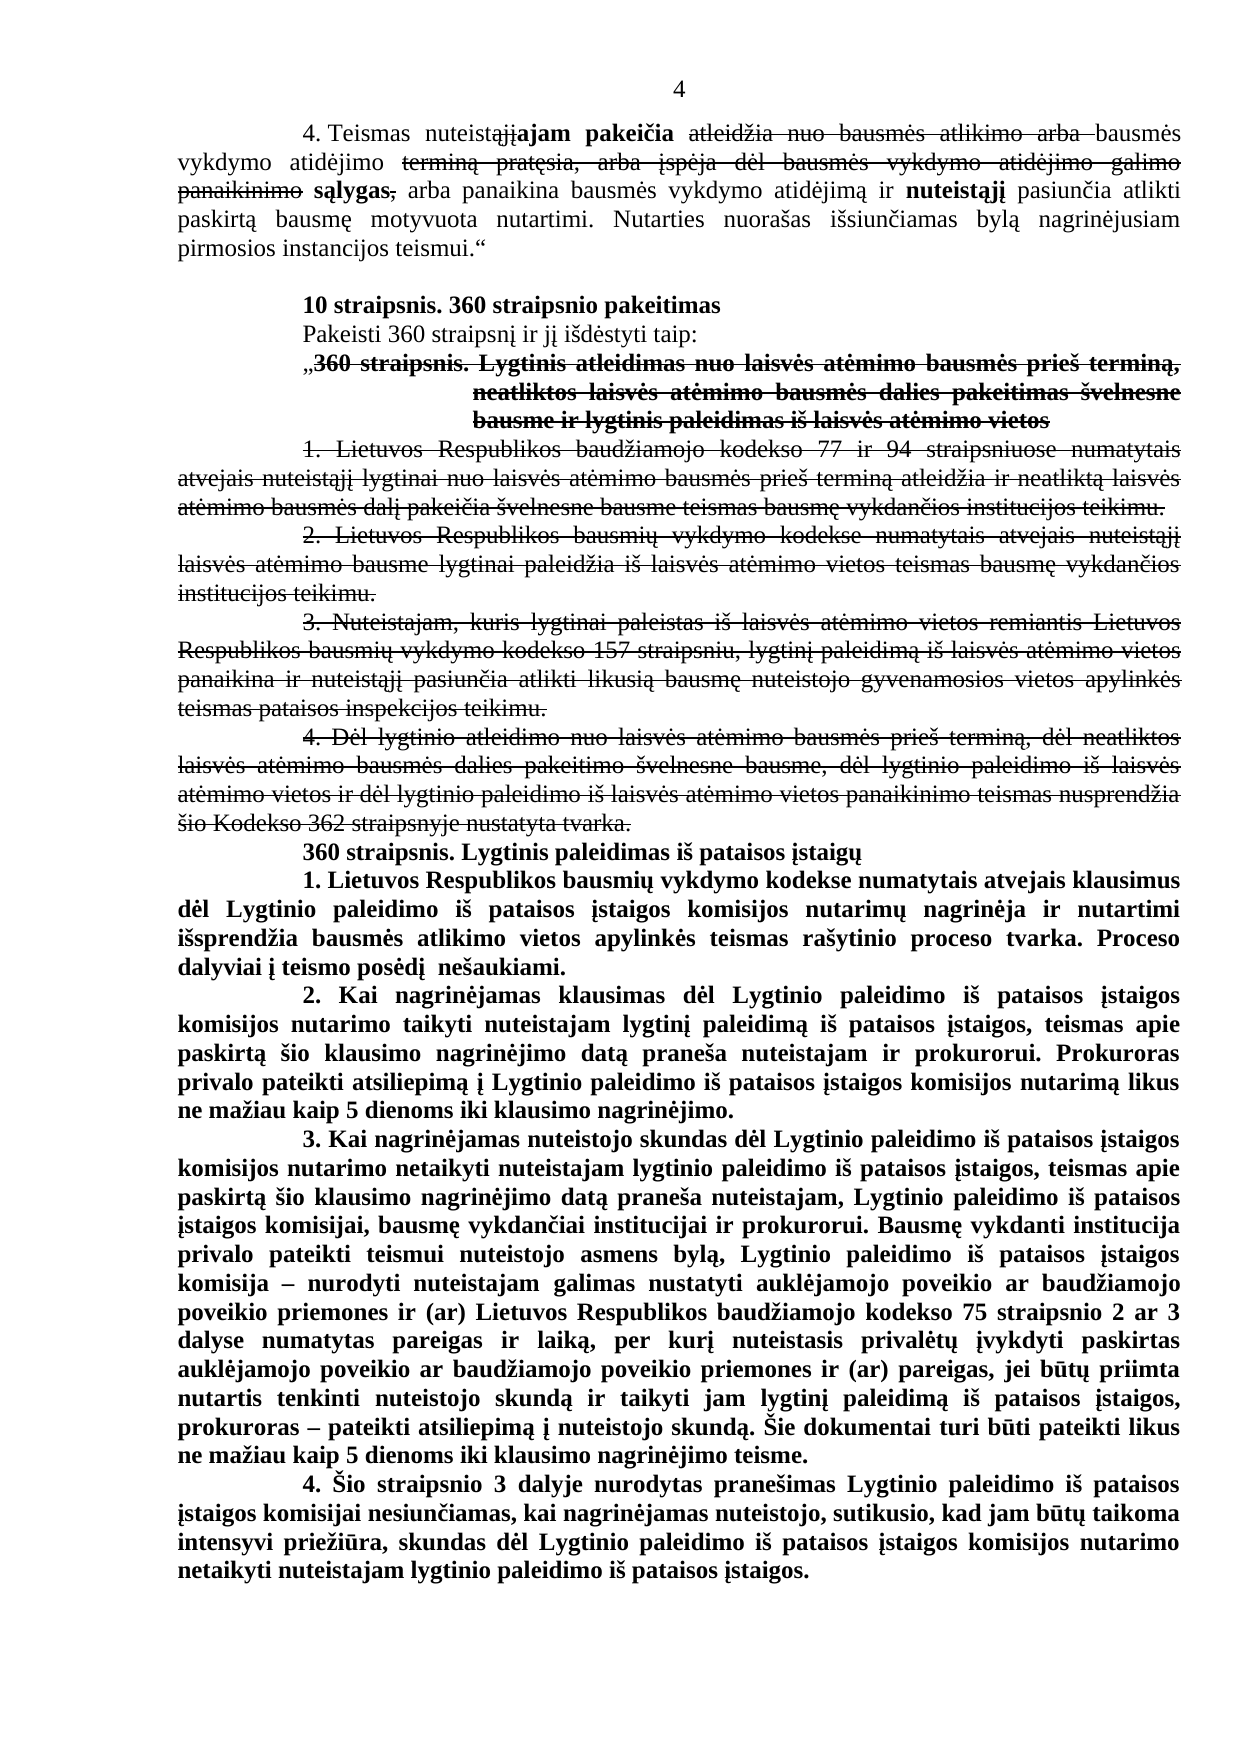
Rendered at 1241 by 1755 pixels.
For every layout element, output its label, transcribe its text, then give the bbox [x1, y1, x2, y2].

text 10 straipsnis. 360 straipsnio pakeitimas [177, 291, 1181, 319]
text 2. Lietuvos Respublikos bausmių vykdymo kodekse numatytais atvejais nuteistąjį laisvės atėmimo bausme lygtinai paleidžia iš laisvės atėmimo vietos teismas bausmę vykdančios institucijos teikimu. [177, 521, 1181, 565]
text 3. Nuteistajam, kuris lygtinai paleistas iš laisvės atėmimo vietos remiantis Lietuvos Respublikos bausmių vykdymo kodekso 157 straipsniu, lygtinį paleidimą iš laisvės atėmimo vietos panaikina ir nuteistąjį pasiunčia atlikti likusią bausmę nuteistojo gyvenamosios vietos apylinkės teismas pataisos inspekcijos teikimu. [177, 607, 1181, 651]
text 360 straipsnis. Lygtinis paleidimas iš pataisos įstaigų [177, 837, 1181, 866]
text 1. Lietuvos Respublikos baudžiamojo kodekso 77 ir 94 straipsniuose numatytais atvejais nuteistąjį lygtinai nuo laisvės atėmimo bausmės prieš terminą atleidžia ir neatliktą laisvės atėmimo bausmės dalį pakeičia švelnesne bausme teismas bausmę vykdančios institucijos teikimu. [177, 480, 1181, 521]
text 3. Kai nagrinėjamas nuteistojo skundas dėl Lygtinio paleidimo iš pataisos įstaigos komisijos nutarimo netaikyti nuteistajam lygtinio paleidimo iš pataisos įstaigos, teismas apie paskirtą šio klausimo nagrinėjimo datą praneša nuteistajam, Lygtinio paleidimo iš pataisos įstaigos komisijai, bausmę vykdančiai institucijai ir prokurorui. Bausmę vykdanti institucija privalo pateikti teismui nuteistojo asmens bylą, Lygtinio paleidimo iš pataisos įstaigos komisija – nurodyti nuteistajam galimas nustatyti auklėjamojo poveikio ar baudžiamojo poveikio priemones ir (ar) Lietuvos Respublikos baudžiamojo kodekso 75 straipsnio 2 ar 3 dalyse numatytas pareigas ir laiką, per kurį nuteistasis privalėtų įvykdyti paskirtas auklėjamojo poveikio ar baudžiamojo poveikio priemones ir (ar) pareigas, jei būtų priimta nutartis tenkinti nuteistojo skundą ir taikyti jam lygtinį paleidimą iš pataisos įstaigos, prokuroras – pateikti atsiliepimą į nuteistojo skundą. Šie dokumentai turi būti pateikti likus ne mažiau kaip 5 dienoms iki klausimo nagrinėjimo teisme. [177, 1124, 1181, 1469]
text 1. Lietuvos Respublikos baudžiamojo kodekso 77 ir 94 straipsniuose numatytais atvejais nuteistąjį lygtinai nuo laisvės atėmimo bausmės prieš terminą atleidžia ir neatliktą laisvės atėmimo bausmės dalį pakeičia švelnesne bausme teismas bausmę vykdančios institucijos teikimu. [177, 434, 1181, 479]
text 4. Šio straipsnio 3 dalyje nurodytas pranešimas Lygtinio paleidimo iš pataisos įstaigos komisijai nesiunčiamas, kai nagrinėjamas nuteistojo, sutikusio, kad jam būtų taikoma intensyvi priežiūra, skundas dėl Lygtinio paleidimo iš pataisos įstaigos komisijos nutarimo netaikyti nuteistajam lygtinio paleidimo iš pataisos įstaigos. [177, 1469, 1181, 1584]
text 4. Teismas nuteistąjįajam pakeičia atleidžia nuo bausmės atlikimo arba bausmės vykdymo atidėjimo terminą pratęsia, arba įspėja dėl bausmės vykdymo atidėjimo galimo panaikinimo sąlygas, arba panaikina bausmės vykdymo atidėjimą ir nuteistąjį pasiunčia atlikti paskirtą bausmę motyvuota nutartimi. Nutarties nuorašas išsiunčiamas bylą nagrinėjusiam pirmosios instancijos teismui.“ [177, 118, 1181, 262]
text „360 straipsnis. Lygtinis atleidimas nuo laisvės atėmimo bausmės prieš terminą, neatliktos laisvės atėmimo bausmės dalies pakeitimas švelnesne bausme ir lygtinis paleidimas iš laisvės atėmimo vietos [302, 348, 1181, 434]
text Pakeisti 360 straipsnį ir jį išdėstyti taip: [177, 319, 1181, 348]
text 4. Dėl lygtinio atleidimo nuo laisvės atėmimo bausmės prieš terminą, dėl neatliktos laisvės atėmimo bausmės dalies pakeitimo švelnesne bausme, dėl lygtinio paleidimo iš laisvės atėmimo vietos ir dėl lygtinio paleidimo iš laisvės atėmimo vietos panaikinimo teismas nusprendžia šio Kodekso 362 straipsnyje nustatyta tvarka. [177, 722, 1181, 766]
text 3. Nuteistajam, kuris lygtinai paleistas iš laisvės atėmimo vietos remiantis Lietuvos Respublikos bausmių vykdymo kodekso 157 straipsniu, lygtinį paleidimą iš laisvės atėmimo vietos panaikina ir nuteistąjį pasiunčia atlikti likusią bausmę nuteistojo gyvenamosios vietos apylinkės teismas pataisos inspekcijos teikimu. [177, 681, 1181, 722]
text 3. Nuteistajam, kuris lygtinai paleistas iš laisvės atėmimo vietos remiantis Lietuvos Respublikos bausmių vykdymo kodekso 157 straipsniu, lygtinį paleidimą iš laisvės atėmimo vietos panaikina ir nuteistąjį pasiunčia atlikti likusią bausmę nuteistojo gyvenamosios vietos apylinkės teismas pataisos inspekcijos teikimu. [177, 652, 1181, 680]
text 4. Dėl lygtinio atleidimo nuo laisvės atėmimo bausmės prieš terminą, dėl neatliktos laisvės atėmimo bausmės dalies pakeitimo švelnesne bausme, dėl lygtinio paleidimo iš laisvės atėmimo vietos ir dėl lygtinio paleidimo iš laisvės atėmimo vietos panaikinimo teismas nusprendžia šio Kodekso 362 straipsnyje nustatyta tvarka. [177, 796, 1181, 837]
text 1. Lietuvos Respublikos bausmių vykdymo kodekse numatytais atvejais klausimus dėl Lygtinio paleidimo iš pataisos įstaigos komisijos nutarimų nagrinėja ir nutartimi išsprendžia bausmės atlikimo vietos apylinkės teismas rašytinio proceso tvarka. Proceso dalyviai į teismo posėdį nešaukiami. [177, 866, 1181, 981]
text 2. Kai nagrinėjamas klausimas dėl Lygtinio paleidimo iš pataisos įstaigos komisijos nutarimo taikyti nuteistajam lygtinį paleidimą iš pataisos įstaigos, teismas apie paskirtą šio klausimo nagrinėjimo datą praneša nuteistajam ir prokurorui. Prokuroras privalo pateikti atsiliepimą į Lygtinio paleidimo iš pataisos įstaigos komisijos nutarimą likus ne mažiau kaip 5 dienoms iki klausimo nagrinėjimo. [177, 981, 1181, 1124]
text 2. Lietuvos Respublikos bausmių vykdymo kodekse numatytais atvejais nuteistąjį laisvės atėmimo bausme lygtinai paleidžia iš laisvės atėmimo vietos teismas bausmę vykdančios institucijos teikimu. [177, 566, 1181, 607]
text 4. Dėl lygtinio atleidimo nuo laisvės atėmimo bausmės prieš terminą, dėl neatliktos laisvės atėmimo bausmės dalies pakeitimo švelnesne bausme, dėl lygtinio paleidimo iš laisvės atėmimo vietos ir dėl lygtinio paleidimo iš laisvės atėmimo vietos panaikinimo teismas nusprendžia šio Kodekso 362 straipsnyje nustatyta tvarka. [177, 768, 1181, 795]
